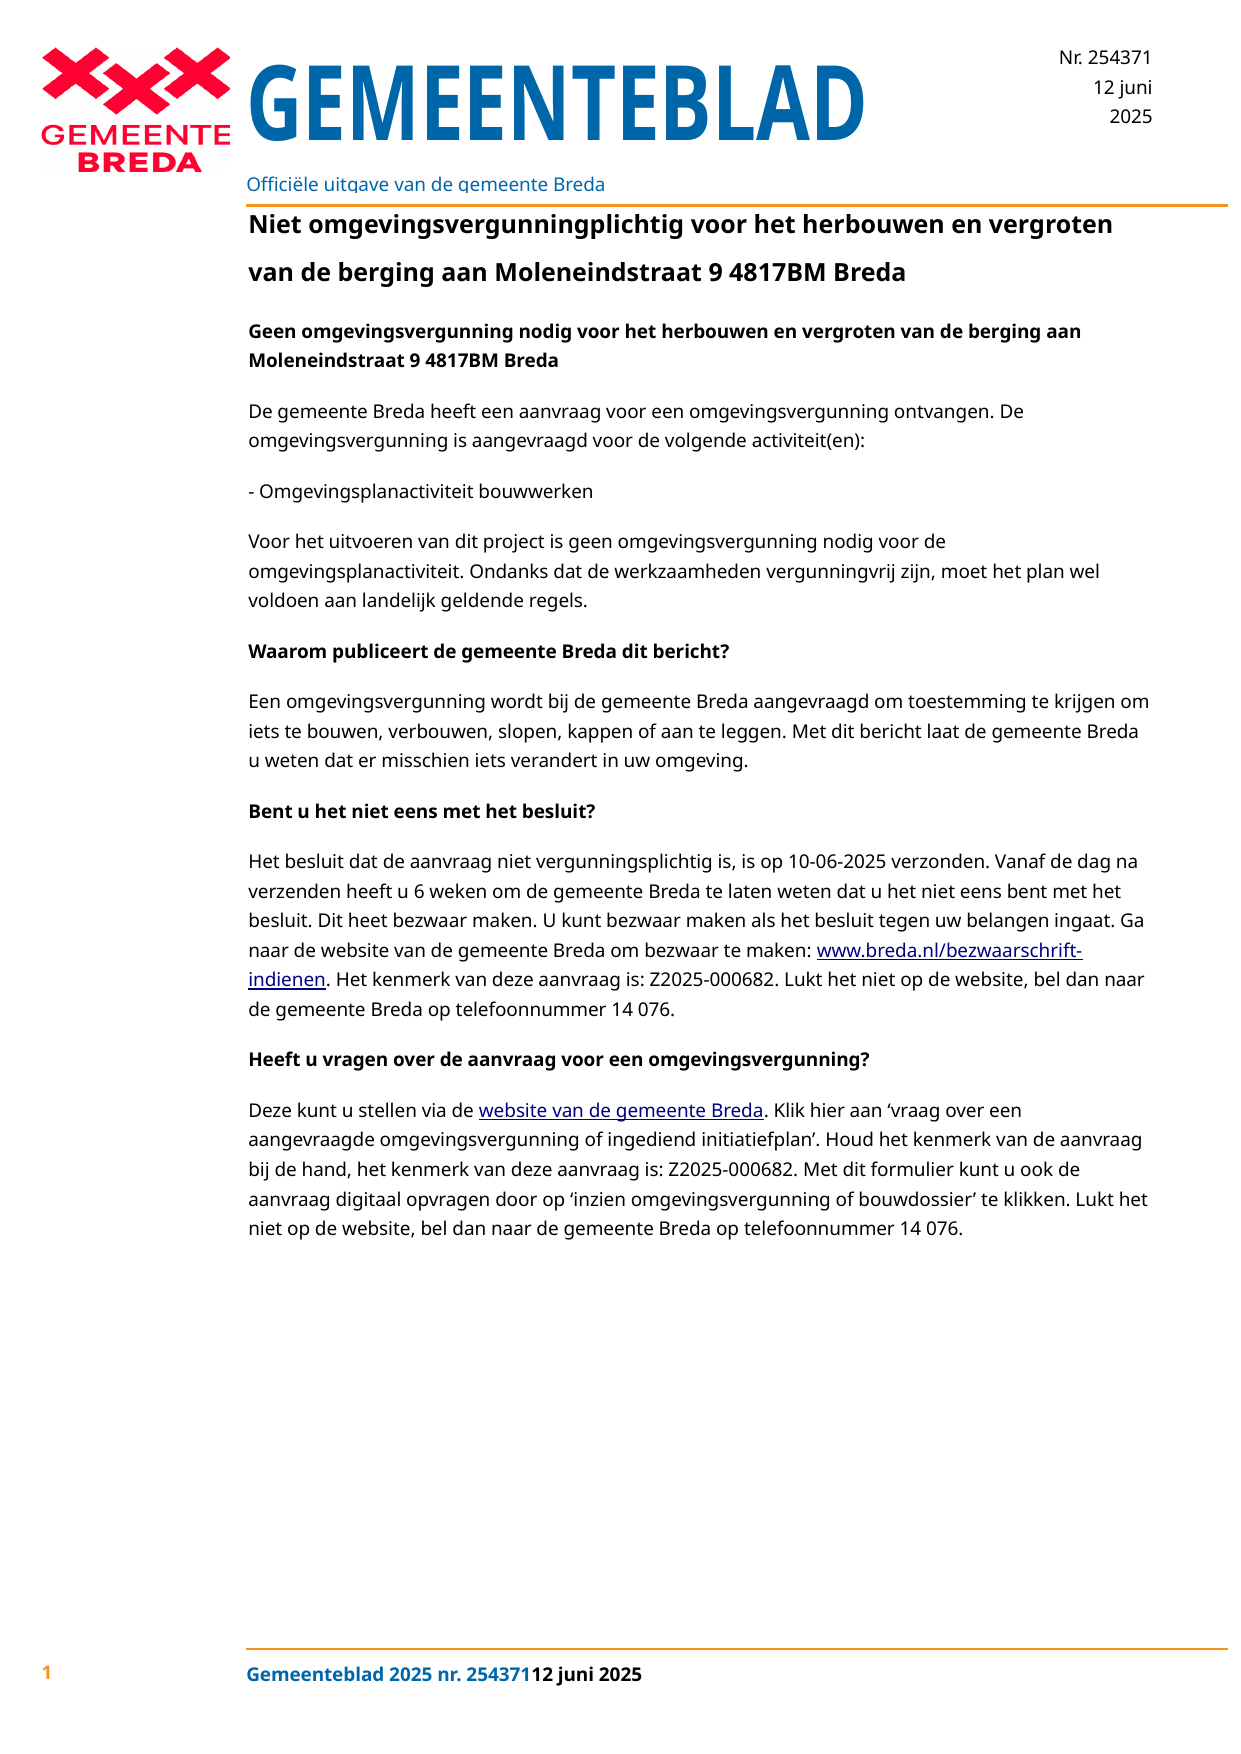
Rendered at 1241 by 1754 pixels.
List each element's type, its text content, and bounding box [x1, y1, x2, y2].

picture [41, 47, 231, 172]
text Een omgevingsvergunning wordt bij de gemeente Breda aangevraagd om toestemming te krijgen om iets te bouwen, verbouwen, slopen, kappen of aan te leggen. Met dit bericht laat de gemeente Breda u weten dat er misschien iets verandert in uw omgeving. [248, 688, 1152, 773]
text Bent u het niet eens met het besluit? [248, 798, 1152, 824]
text Het besluit dat de aanvraag niet vergunningsplichtig is, is op 10-06-2025 verzonden. Vanaf de dag na verzenden heeft u 6 weken om de gemeente Breda te laten weten dat u het niet eens bent met het besluit. Dit heet bezwaar maken. U kunt bezwaar maken als het besluit tegen uw belangen ingaat. Ga naar de website van de gemeente Breda om bezwaar te maken: www.breda.nl/bezwaarschrift-indienen. Het kenmerk van deze aanvraag is: Z2025-000682. Lukt het niet op de website, bel dan naar de gemeente Breda op telefoonnummer 14 076. [248, 848, 1152, 1022]
text Voor het uitvoeren van dit project is geen omgevingsvergunning nodig voor de omgevingsplanactiviteit. Ondanks dat de werkzaamheden vergunningvrij zijn, moet het plan wel voldoen aan landelijk geldende regels. [248, 528, 1152, 613]
text Heeft u vragen over de aanvraag voor een omgevingsvergunning? [248, 1047, 1152, 1072]
text Waarom publiceert de gemeente Breda dit bericht? [248, 638, 1152, 664]
text Niet omgevingsvergunningplichtig voor het herbouwen en vergroten van de berging aan Moleneindstraat 9 4817BM Breda [248, 207, 1152, 288]
text De gemeente Breda heeft een aanvraag voor een omgevingsvergunning ontvangen. De omgevingsvergunning is aangevraagd voor de volgende activiteit(en): [248, 398, 1152, 453]
text Geen omgevingsvergunning nodig voor het herbouwen en vergroten van de berging aan Moleneindstraat 9 4817BM Breda [248, 318, 1152, 373]
text - Omgevingsplanactiviteit bouwwerken [248, 478, 1152, 504]
text Deze kunt u stellen via de website van de gemeente Breda. Klik hier aan ‘vraag over een aangevraagde omgevingsvergunning of ingediend initiatiefplan’. Houd het kenmerk van de aanvraag bij de hand, het kenmerk van deze aanvraag is: Z2025-000682. Met dit formulier kunt u ook de aanvraag digitaal opvragen door op ‘inzien omgevingsvergunning of bouwdossier’ te klikken. Lukt het niet op de website, bel dan naar de gemeente Breda op telefoonnummer 14 076. [248, 1097, 1152, 1241]
